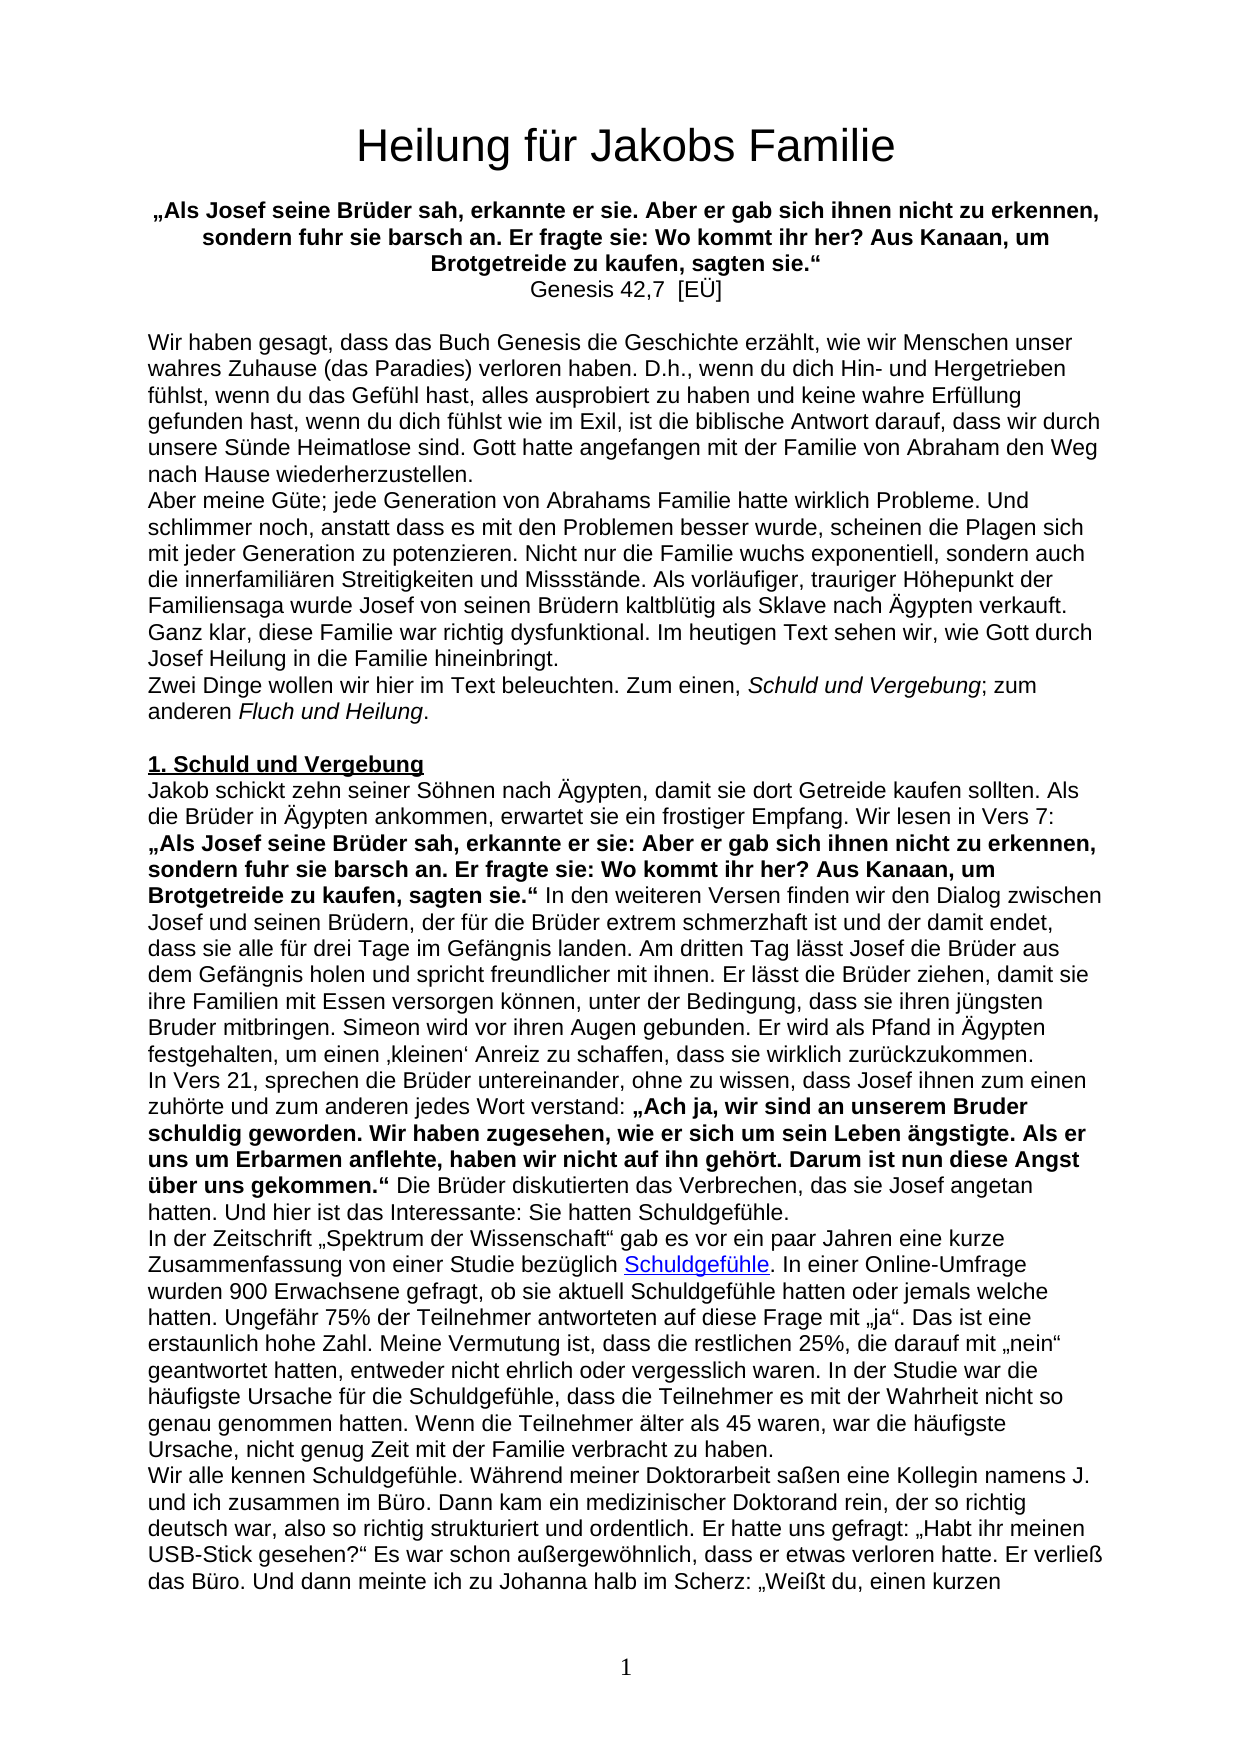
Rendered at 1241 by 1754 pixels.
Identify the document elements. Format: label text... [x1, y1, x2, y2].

text Genesis 42,7 [EÜ] [148, 276, 1104, 303]
text Aber meine Güte; jede Generation von Abrahams Familie hatte wirklich Probleme. Und schlimmer noch, anstatt dass es mit den Problemen besser wurde, scheinen die Plagen sich mit jeder Generation zu potenzieren. Nicht nur die Familie wuchs exponentiell, sondern auch die innerfamiliären Streitigkeiten und Missstände. Als vorläufiger, trauriger Höhepunkt der Familiensaga wurde Josef von seinen Brüdern kaltblütig als Sklave nach Ägypten verkauft. Ganz klar, diese Familie war richtig dysfunktional. Im heutigen Text sehen wir, wie Gott durch Josef Heilung in die Familie hineinbringt. [148, 487, 1104, 672]
text Jakob schickt zehn seiner Söhnen nach Ägypten, damit sie dort Getreide kaufen sollten. Als die Brüder in Ägypten ankommen, erwartet sie ein frostiger Empfang. Wir lesen in Vers 7: „Als Josef seine Brüder sah, erkannte er sie: Aber er gab sich ihnen nicht zu erkennen, sondern fuhr sie barsch an. Er fragte sie: Wo kommt ihr her? Aus Kanaan, um Brotgetreide zu kaufen, sagten sie.“ In den weiteren Versen finden wir den Dialog zwischen Josef und seinen Brüdern, der für die Brüder extrem schmerzhaft ist und der damit endet, dass sie alle für drei Tage im Gefängnis landen. Am dritten Tag lässt Josef die Brüder aus dem Gefängnis holen und spricht freundlicher mit ihnen. Er lässt die Brüder ziehen, damit sie ihre Familien mit Essen versorgen können, unter der Bedingung, dass sie ihren jüngsten Bruder mitbringen. Simeon wird vor ihren Augen gebunden. Er wird als Pfand in Ägypten festgehalten, um einen ‚kleinen‘ Anreiz zu schaffen, dass sie wirklich zurückzukommen. [148, 777, 1104, 1067]
text 1. Schuld und Vergebung [148, 751, 1104, 777]
text „Als Josef seine Brüder sah, erkannte er sie. Aber er gab sich ihnen nicht zu erkennen, sondern fuhr sie barsch an. Er fragte sie: Wo kommt ihr her? Aus Kanaan, um Brotgetreide zu kaufen, sagten sie.“ [148, 197, 1104, 276]
text In Vers 21, sprechen die Brüder untereinander, ohne zu wissen, dass Josef ihnen zum einen zuhörte und zum anderen jedes Wort verstand: „Ach ja, wir sind an unserem Bruder schuldig geworden. Wir haben zugesehen, wie er sich um sein Leben ängstigte. Als er uns um Erbarmen anflehte, haben wir nicht auf ihn gehört. Darum ist nun diese Angst über uns gekommen.“ Die Brüder diskutierten das Verbrechen, das sie Josef angetan hatten. Und hier ist das Interessante: Sie hatten Schuldgefühle. [148, 1067, 1104, 1225]
text Zwei Dinge wollen wir hier im Text beleuchten. Zum einen, Schuld und Vergebung; zum anderen Fluch und Heilung. [148, 672, 1104, 724]
text Wir haben gesagt, dass das Buch Genesis die Geschichte erzählt, wie wir Menschen unser wahres Zuhause (das Paradies) verloren haben. D.h., wenn du dich Hin- und Hergetrieben fühlst, wenn du das Gefühl hast, alles ausprobiert zu haben und keine wahre Erfüllung gefunden hast, wenn du dich fühlst wie im Exil, ist die biblische Antwort darauf, dass wir durch unsere Sünde Heimatlose sind. Gott hatte angefangen mit der Familie von Abraham den Weg nach Hause wiederherzustellen. [148, 329, 1104, 487]
text Wir alle kennen Schuldgefühle. Während meiner Doktorarbeit saßen eine Kollegin namens J. und ich zusammen im Büro. Dann kam ein medizinischer Doktorand rein, der so richtig deutsch war, also so richtig strukturiert und ordentlich. Er hatte uns gefragt: „Habt ihr meinen USB-Stick gesehen?“ Es war schon außergewöhnlich, dass er etwas verloren hatte. Er verließ das Büro. Und dann meinte ich zu Johanna halb im Scherz: „Weißt du, einen kurzen [148, 1462, 1104, 1594]
text In der Zeitschrift „Spektrum der Wissenschaft“ gab es vor ein paar Jahren eine kurze Zusammenfassung von einer Studie bezüglich Schuldgefühle. In einer Online-Umfrage wurden 900 Erwachsene gefragt, ob sie aktuell Schuldgefühle hatten oder jemals welche hatten. Ungefähr 75% der Teilnehmer antworteten auf diese Frage mit „ja“. Das ist eine erstaunlich hohe Zahl. Meine Vermutung ist, dass die restlichen 25%, die darauf mit „nein“ geantwortet hatten, entweder nicht ehrlich oder vergesslich waren. In der Studie war die häufigste Ursache für die Schuldgefühle, dass die Teilnehmer es mit der Wahrheit nicht so genau genommen hatten. Wenn die Teilnehmer älter als 45 waren, war die häufigste Ursache, nicht genug Zeit mit der Familie verbracht zu haben. [148, 1225, 1104, 1462]
text Heilung für Jakobs Familie [148, 118, 1104, 171]
